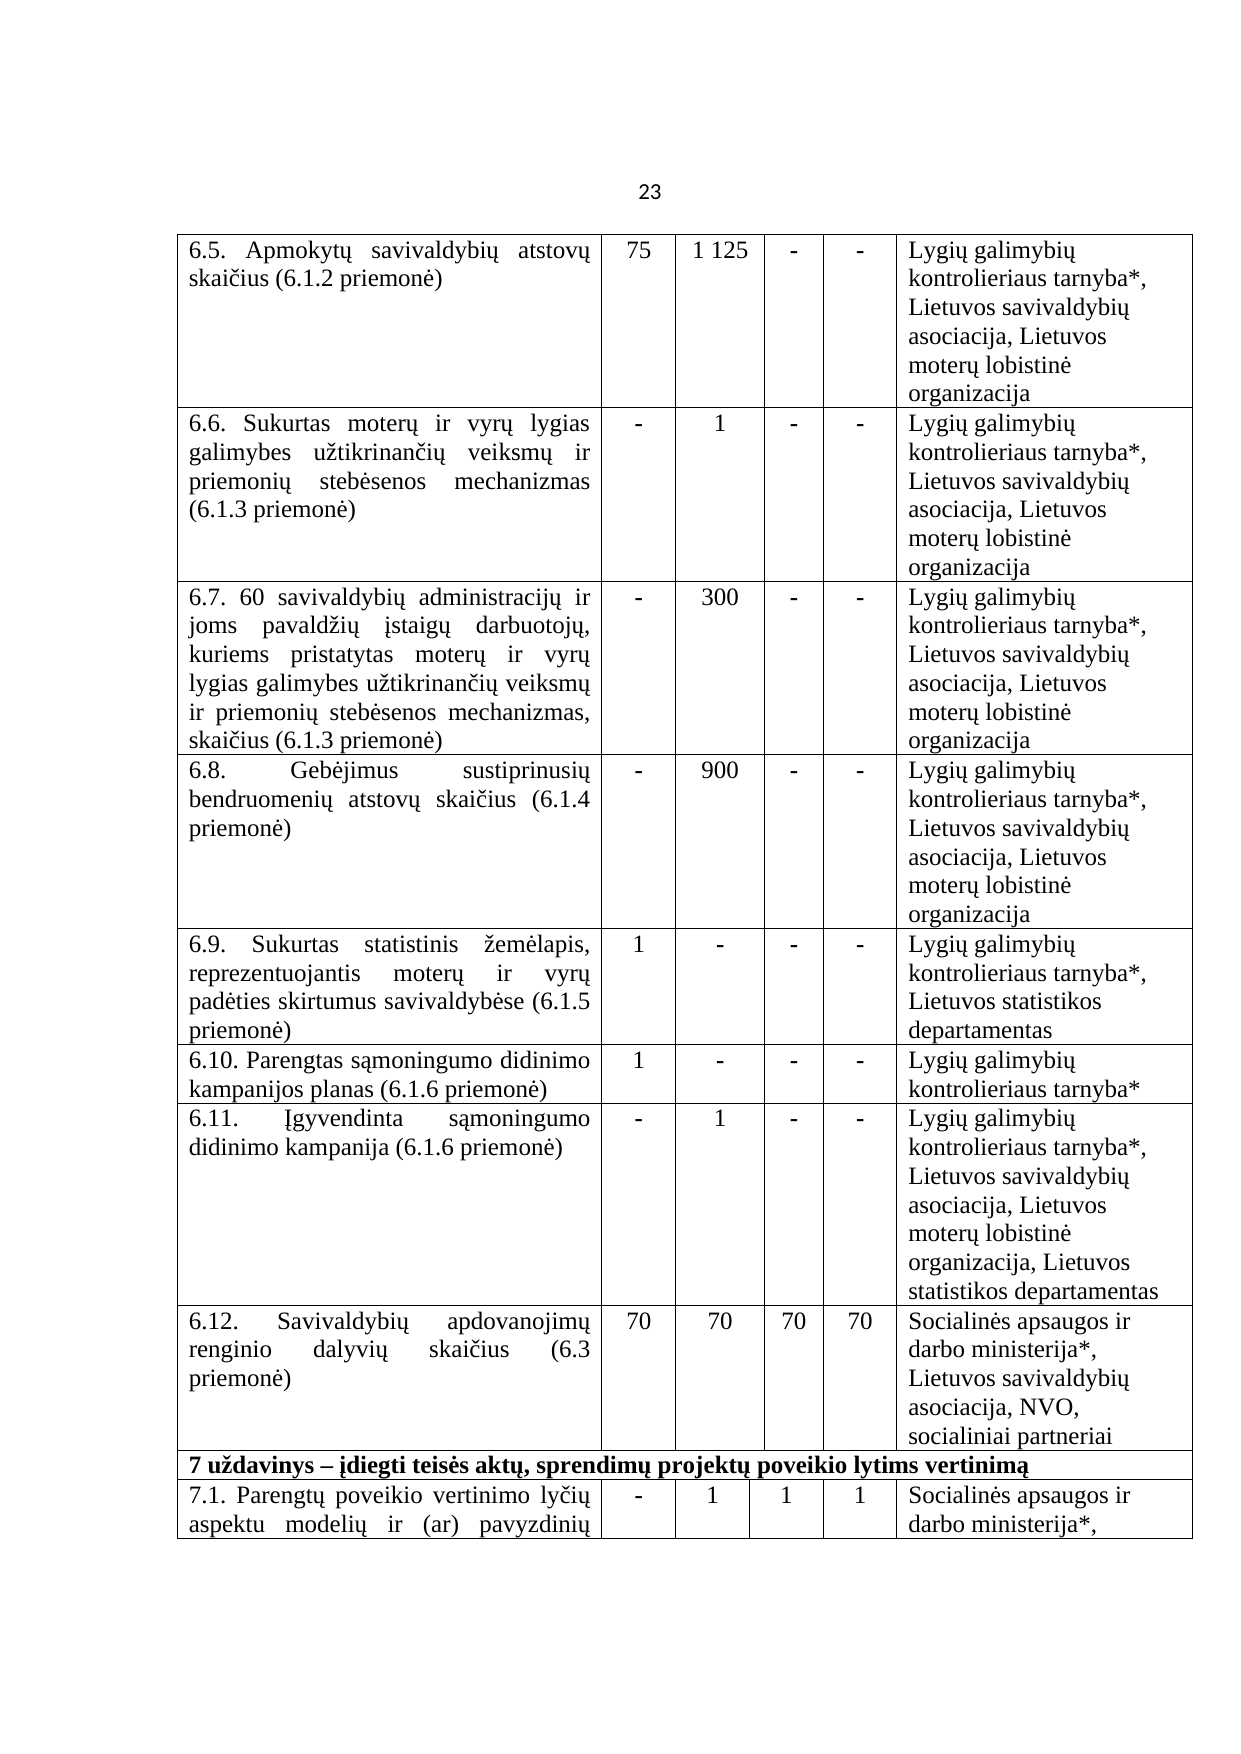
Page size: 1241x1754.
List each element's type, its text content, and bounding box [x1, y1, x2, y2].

table_cell Lygių galimybių kontrolieriaus tarnyba* [897, 1045, 1192, 1102]
table_cell Lygių galimybių kontrolieriaus tarnyba*, Lietuvos savivaldybių asociacija, Lietuvos moterų lobistinė organizacija [897, 408, 1192, 581]
table_cell 7 uždavinys – įdiegti teisės aktų, sprendimų projektų poveikio lytims vertinimą [178, 1451, 1192, 1479]
table_cell Socialinės apsaugos ir darbo ministerija*, [897, 1480, 1192, 1538]
table_cell - [602, 582, 675, 754]
table_cell - [824, 1045, 896, 1102]
table_cell 1 [676, 408, 764, 581]
table_cell - [824, 1104, 896, 1305]
table_cell 75 [602, 235, 675, 407]
table_cell - [824, 755, 896, 928]
table_cell - [676, 1045, 764, 1102]
table_cell - [602, 1480, 675, 1538]
table_cell Socialinės apsaugos ir darbo ministerija*, Lietuvos savivaldybių asociacija, NVO, socialiniai partneriai [897, 1306, 1192, 1449]
table_cell - [824, 929, 896, 1044]
table_cell Lygių galimybių kontrolieriaus tarnyba*, Lietuvos savivaldybių asociacija, Lietuvos moterų lobistinė organizacija, Lietuvos statistikos departamentas [897, 1104, 1192, 1305]
table_cell - [765, 929, 823, 1044]
table_cell - [824, 408, 896, 581]
table_cell 1 [750, 1480, 823, 1538]
table_cell 300 [676, 582, 764, 754]
table_cell 1 [824, 1480, 896, 1538]
table_cell 1 [676, 1104, 764, 1305]
table_cell 6.5. Apmokytų savivaldybių atstovų skaičius (6.1.2 priemonė) [178, 235, 601, 407]
table_cell Lygių galimybių kontrolieriaus tarnyba*, Lietuvos savivaldybių asociacija, Lietuvos moterų lobistinė organizacija [897, 235, 1192, 407]
table_cell - [765, 1104, 823, 1305]
table_cell 1 [676, 1480, 749, 1538]
table_cell - [602, 1104, 675, 1305]
table_cell - [765, 1045, 823, 1102]
table_cell 6.7. 60 savivaldybių administracijų ir joms pavaldžių įstaigų darbuotojų, kuriems pristatytas moterų ir vyrų lygias galimybes užtikrinančių veiksmų ir priemonių stebėsenos mechanizmas, skaičius (6.1.3 priemonė) [178, 582, 601, 754]
table_cell 70 [602, 1306, 675, 1449]
table_cell Lygių galimybių kontrolieriaus tarnyba*, Lietuvos statistikos departamentas [897, 929, 1192, 1044]
table_cell 7.1. Parengtų poveikio vertinimo lyčių aspektu modelių ir (ar) pavyzdinių [178, 1480, 601, 1538]
table_cell 70 [676, 1306, 764, 1449]
table_cell - [824, 582, 896, 754]
table_cell 900 [676, 755, 764, 928]
table_cell - [765, 235, 823, 407]
table_cell 6.6. Sukurtas moterų ir vyrų lygias galimybes užtikrinančių veiksmų ir priemonių stebėsenos mechanizmas (6.1.3 priemonė) [178, 408, 601, 581]
table_cell 70 [765, 1306, 823, 1449]
table_cell 1 [602, 1045, 675, 1102]
table_cell 70 [824, 1306, 896, 1449]
table_cell - [676, 929, 764, 1044]
table_cell - [765, 582, 823, 754]
table_cell 6.11. Įgyvendinta sąmoningumo didinimo kampanija (6.1.6 priemonė) [178, 1104, 601, 1305]
table_cell 1 125 [676, 235, 764, 407]
table_cell 6.8. Gebėjimus sustiprinusių bendruomenių atstovų skaičius (6.1.4 priemonė) [178, 755, 601, 928]
table_cell 6.9. Sukurtas statistinis žemėlapis, reprezentuojantis moterų ir vyrų padėties skirtumus savivaldybėse (6.1.5 priemonė) [178, 929, 601, 1044]
table_cell 1 [602, 929, 675, 1044]
table_cell 6.12. Savivaldybių apdovanojimų renginio dalyvių skaičius (6.3 priemonė) [178, 1306, 601, 1449]
table_cell - [765, 408, 823, 581]
table_cell - [765, 755, 823, 928]
table_cell Lygių galimybių kontrolieriaus tarnyba*, Lietuvos savivaldybių asociacija, Lietuvos moterų lobistinė organizacija [897, 755, 1192, 928]
table_cell - [602, 755, 675, 928]
table_cell 6.10. Parengtas sąmoningumo didinimo kampanijos planas (6.1.6 priemonė) [178, 1045, 601, 1102]
table_cell - [824, 235, 896, 407]
table_cell - [602, 408, 675, 581]
table_cell Lygių galimybių kontrolieriaus tarnyba*, Lietuvos savivaldybių asociacija, Lietuvos moterų lobistinė organizacija [897, 582, 1192, 754]
